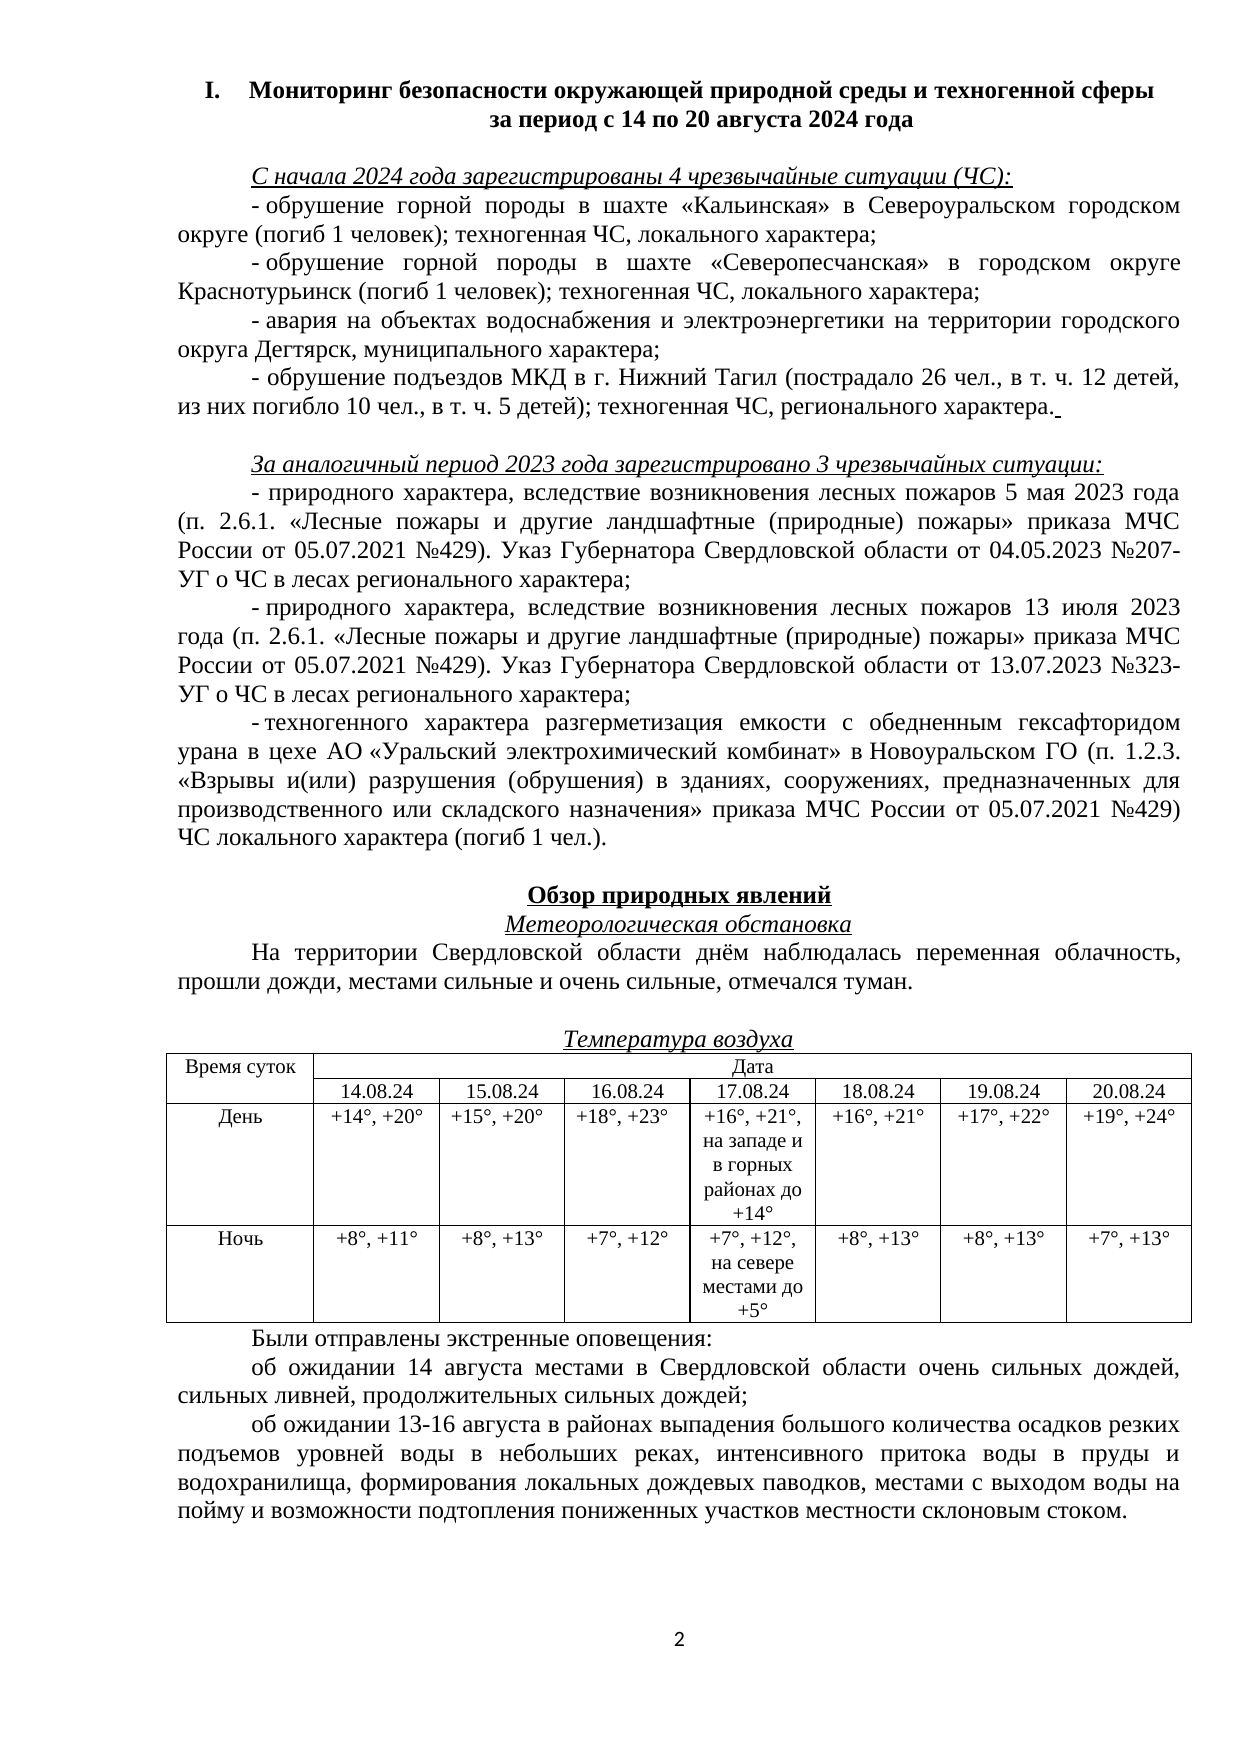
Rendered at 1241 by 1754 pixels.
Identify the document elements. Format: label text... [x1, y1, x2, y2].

text Были отправлены экстренные оповещения: [177, 1323, 1181, 1352]
text Обзор природных явлений [177, 880, 1181, 909]
table_header Дата [314, 1054, 1191, 1078]
table_cell 14.08.24 [314, 1079, 439, 1103]
text - авария на объектах водоснабжения и электроэнергетики на территории городского округа Дегтярск, муниципального характера; [177, 305, 1181, 362]
text С начала 2024 года зарегистрированы 4 чрезвычайные ситуации (ЧС): [177, 161, 1181, 190]
table_cell 18.08.24 [816, 1079, 940, 1103]
table_cell День [167, 1104, 313, 1224]
table_cell +7°, +12°, на севере местами до +5° [691, 1226, 815, 1322]
text На территории Свердловской области днём наблюдалась переменная облачность, прошли дожди, местами сильные и очень сильные, отмечался туман. [177, 937, 1181, 995]
text - обрушение горной породы в шахте «Северопесчанская» в городском округе Краснотурьинск (погиб 1 человек); техногенная ЧС, локального характера; [177, 247, 1181, 305]
table_cell +17°, +22° [941, 1104, 1066, 1224]
text об ожидании 14 августа местами в Свердловской области очень сильных дождей, сильных ливней, продолжительных сильных дождей; [177, 1352, 1181, 1409]
text - природного характера, вследствие возникновения лесных пожаров 5 мая 2023 года (п. 2.6.1. «Лесные пожары и другие ландшафтные (природные) пожары» приказа МЧС России от 05.07.2021 №429). Указ Губернатора Свердловской области от 04.05.2023 №207-УГ о ЧС в лесах регионального характера; [177, 477, 1181, 592]
table_cell 15.08.24 [440, 1079, 564, 1103]
table_cell 20.08.24 [1067, 1079, 1191, 1103]
text - техногенного характера разгерметизация емкости с обедненным гексафторидом урана в цехе АО «Уральский электрохимический комбинат» в Новоуральском ГО (п. 1.2.3. «Взрывы и(или) разрушения (обрушения) в зданиях, сооружениях, предназначенных для производственного или складского назначения» приказа МЧС России от 05.07.2021 №429) ЧС локального характера (погиб 1 чел.). [177, 707, 1181, 851]
table_cell +8°, +11° [314, 1226, 439, 1322]
table_cell +7°, +13° [1067, 1226, 1191, 1322]
text Температура воздуха [177, 1024, 1181, 1052]
table_cell +8°, +13° [816, 1226, 940, 1322]
table_cell Ночь [167, 1226, 313, 1322]
table_cell +16°, +21°, на западе и в горных районах до +14° [691, 1104, 815, 1224]
table_cell +18°, +23° [565, 1104, 689, 1224]
table_cell 16.08.24 [565, 1079, 689, 1103]
text Метеорологическая обстановка [177, 909, 1181, 937]
table_cell +7°, +12° [565, 1226, 689, 1322]
table_cell +8°, +13° [941, 1226, 1066, 1322]
text За аналогичный период 2023 года зарегистрировано 3 чрезвычайных ситуации: [177, 449, 1181, 477]
table_cell +16°, +21° [816, 1104, 940, 1224]
text - обрушение подъездов МКД в г. Нижний Тагил (пострадало 26 чел., в т. ч. 12 детей, из них погибло 10 чел., в т. ч. 5 детей); техногенная ЧС, регионального характера. [177, 362, 1181, 420]
table_cell +19°, +24° [1067, 1104, 1191, 1224]
table_cell +14°, +20° [314, 1104, 439, 1224]
table_cell 17.08.24 [691, 1079, 815, 1103]
table_cell 19.08.24 [941, 1079, 1066, 1103]
text - природного характера, вследствие возникновения лесных пожаров 13 июля 2023 года (п. 2.6.1. «Лесные пожары и другие ландшафтные (природные) пожары» приказа МЧС России от 05.07.2021 №429). Указ Губернатора Свердловской области от 13.07.2023 №323-УГ о ЧС в лесах регионального характера; [177, 592, 1181, 707]
table_cell +8°, +13° [440, 1226, 564, 1322]
text - обрушение горной породы в шахте «Кальинская» в Североуральском городском округе (погиб 1 человек); техногенная ЧС, локального характера; [177, 190, 1181, 247]
list Мониторинг безопасности окружающей природной среды и техногенной сферы за период с 14 по 20 августа 2024 года [177, 75, 1181, 132]
table_header Время суток [167, 1054, 313, 1103]
table_cell +15°, +20° [440, 1104, 564, 1224]
text об ожидании 13-16 августа в районах выпадения большого количества осадков резких подъемов уровней воды в небольших реках, интенсивного притока воды в пруды и водохранилища, формирования локальных дождевых паводков, местами с выходом воды на пойму и возможности подтопления пониженных участков местности склоновым стоком. [177, 1409, 1181, 1524]
